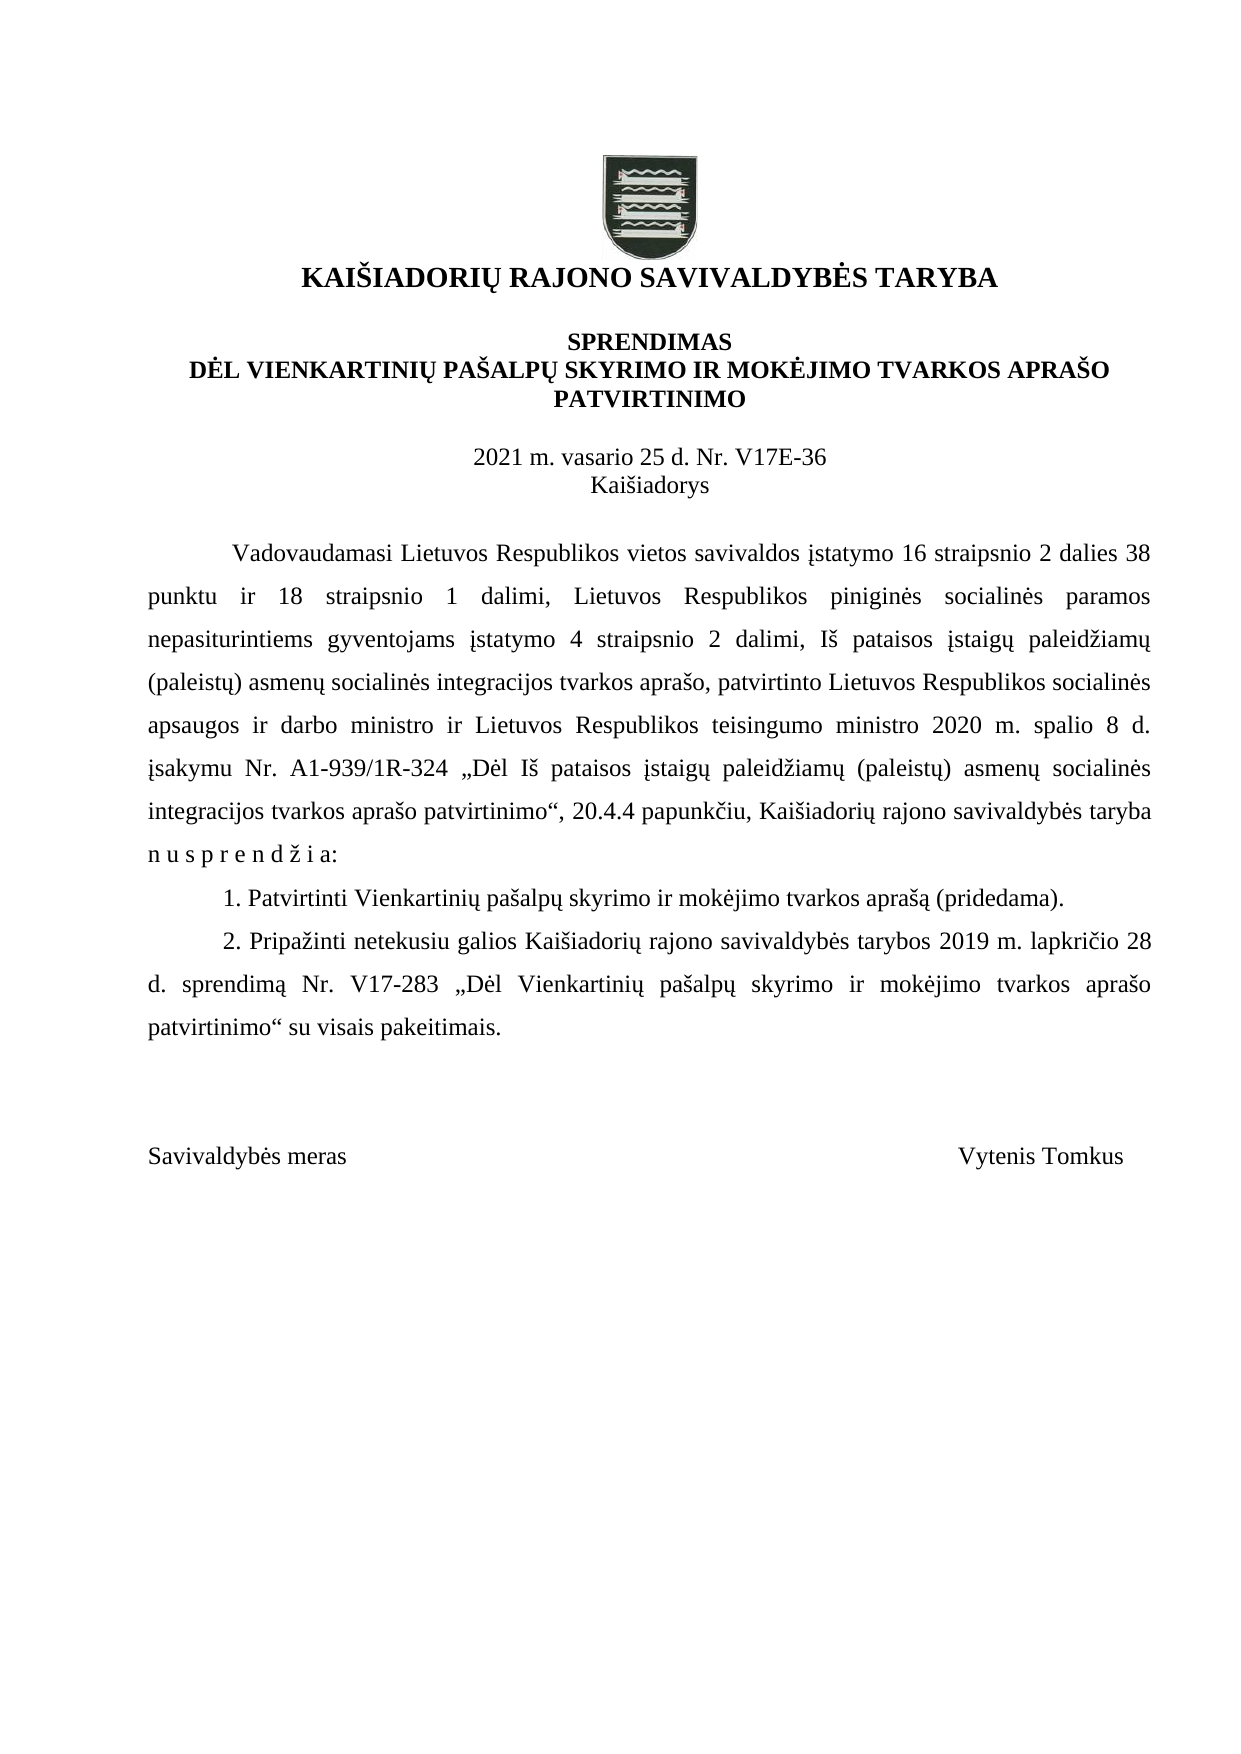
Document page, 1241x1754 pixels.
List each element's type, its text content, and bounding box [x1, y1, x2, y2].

text DĖL VIENKARTINIŲ PAŠALPŲ SKYRIMO IR MOKĖJIMO TVARKOS APRAŠO PATVIRTINIMO [148, 356, 1152, 413]
text KAIŠIADORIŲ RAJONO SAVIVALDYBĖS TARYBA [148, 260, 1152, 293]
text Kaišiadorys [148, 471, 1152, 499]
text 2021 m. vasario 25 d. Nr. V17E-36 [148, 442, 1152, 471]
text 2. Pripažinti netekusiu galios Kaišiadorių rajono savivaldybės tarybos 2019 m. lapkričio 28 d. sprendimą Nr. V17-283 „Dėl Vienkartinių pašalpų skyrimo ir mokėjimo tvarkos aprašo patvirtinimo“ su visais pakeitimais. [148, 926, 1152, 1041]
text Savivaldybės meras Vytenis Tomkus [148, 1141, 1152, 1170]
text 1. Patvirtinti Vienkartinių pašalpų skyrimo ir mokėjimo tvarkos aprašą (pridedama). [148, 883, 1152, 911]
text SPRENDIMAS [148, 327, 1152, 356]
text Vadovaudamasi Lietuvos Respublikos vietos savivaldos įstatymo 16 straipsnio 2 dalies 38 punktu ir 18 straipsnio 1 dalimi, Lietuvos Respublikos piniginės socialinės paramos nepasiturintiems gyventojams įstatymo 4 straipsnio 2 dalimi, Iš pataisos įstaigų paleidžiamų (paleistų) asmenų socialinės integracijos tvarkos aprašo, patvirtinto Lietuvos Respublikos socialinės apsaugos ir darbo ministro ir Lietuvos Respublikos teisingumo ministro 2020 m. spalio 8 d. įsakymu Nr. A1-939/1R-324 „Dėl Iš pataisos įstaigų paleidžiamų (paleistų) asmenų socialinės integracijos tvarkos aprašo patvirtinimo“, 20.4.4 papunkčiu, Kaišiadorių rajono savivaldybės taryba n u s p r e n d ž i a: [148, 538, 1152, 868]
